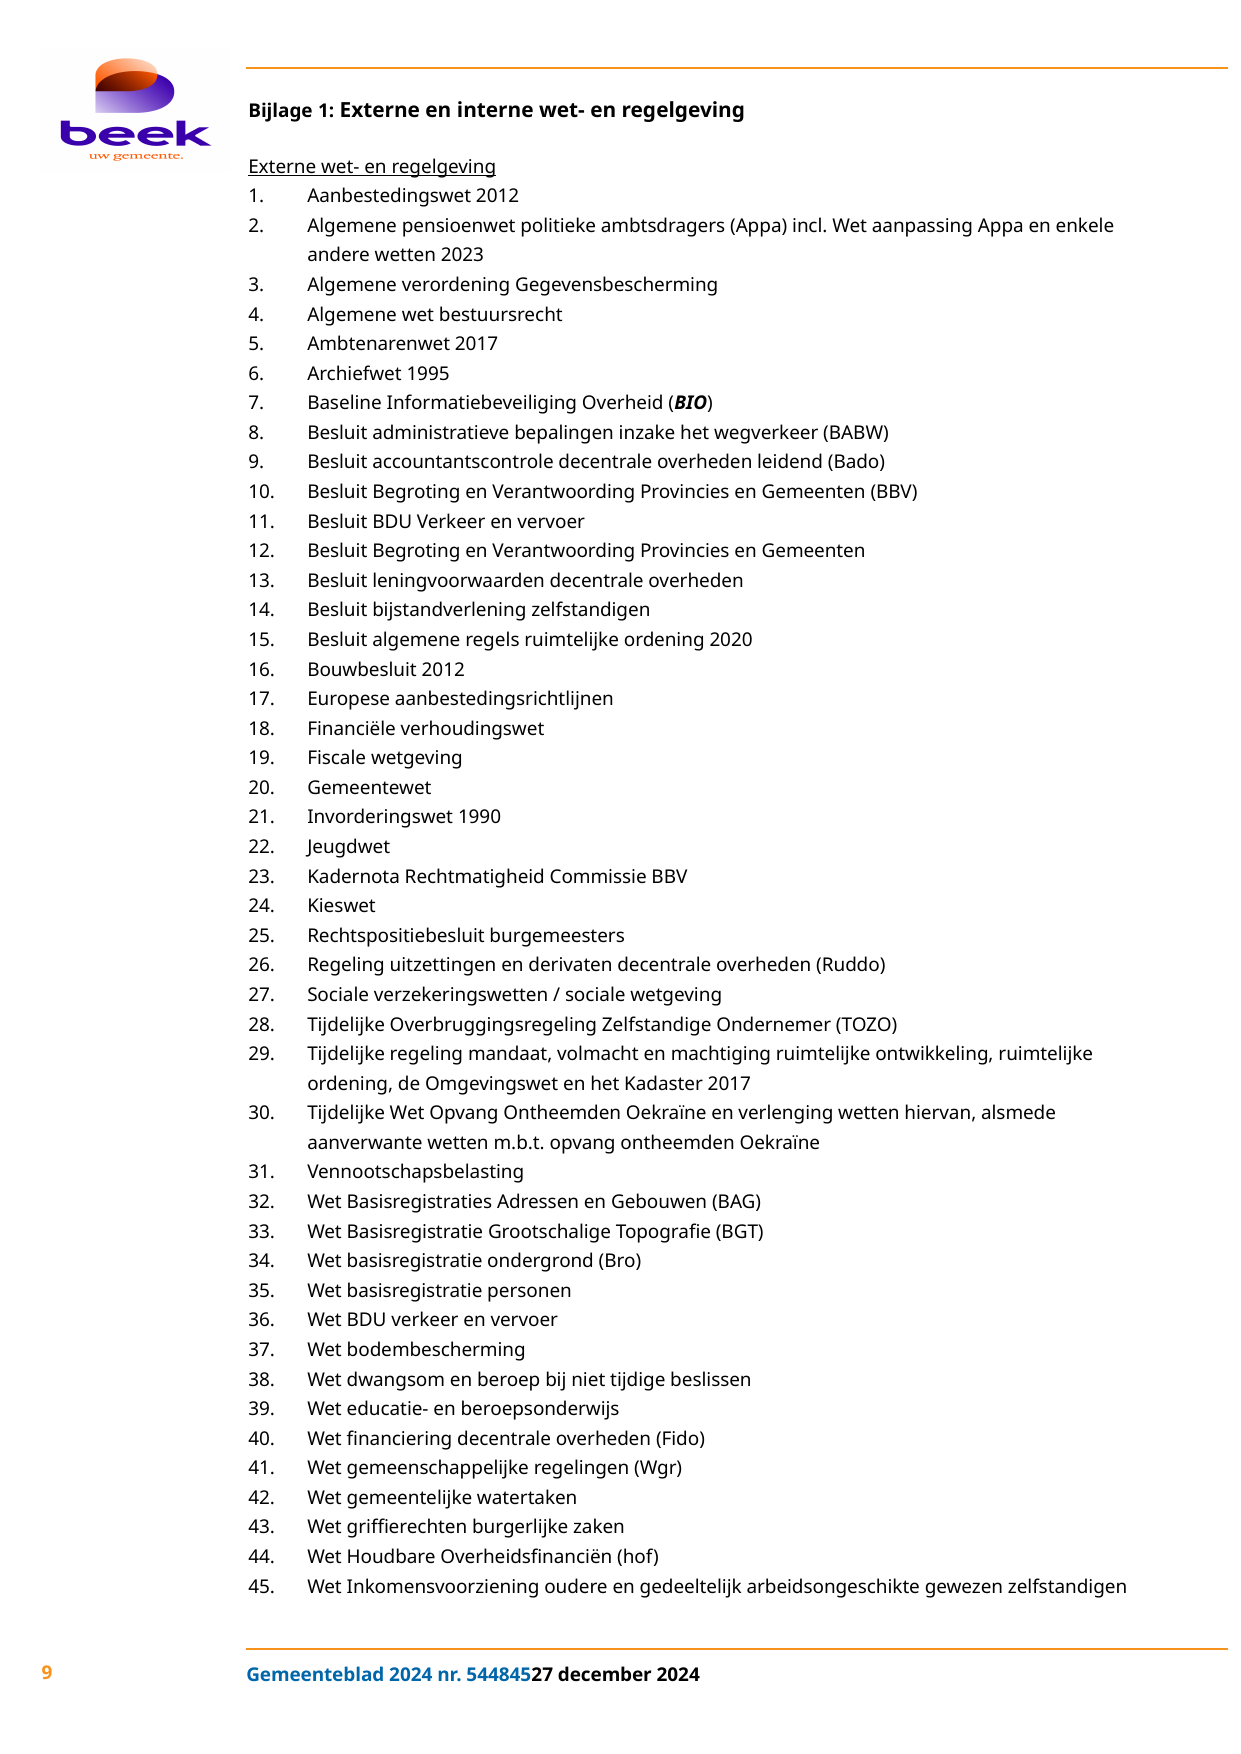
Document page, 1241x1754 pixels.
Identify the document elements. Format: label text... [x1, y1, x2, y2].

list Besluit Begroting en Verantwoording Provincies en Gemeenten [248, 537, 1152, 563]
list Algemene pensioenwet politieke ambtsdragers (Appa) incl. Wet aanpassing Appa en enkele andere wetten 2023 [248, 212, 1152, 267]
list Wet financiering decentrale overheden (Fido) [248, 1425, 1152, 1451]
list Wet gemeentelijke watertaken [248, 1484, 1152, 1510]
list Wet basisregistratie personen [248, 1277, 1152, 1303]
text Bijlage 1: Externe en interne wet- en regelgeving [248, 95, 1152, 123]
list Tijdelijke regeling mandaat, volmacht en machtiging ruimtelijke ontwikkeling, ruimtelijke ordening, de Omgevingswet en het Kadaster 2017 [248, 1040, 1152, 1096]
list Wet Houdbare Overheidsfinanciën (hof) [248, 1543, 1152, 1569]
list Baseline Informatiebeveiliging Overheid (BIO) [248, 389, 1152, 415]
text Externe wet- en regelgeving [248, 153, 1152, 179]
list Wet griffierechten burgerlijke zaken [248, 1514, 1152, 1539]
list Archiefwet 1995 [248, 360, 1152, 386]
list Regeling uitzettingen en derivaten decentrale overheden (Ruddo) [248, 952, 1152, 977]
list Besluit administratieve bepalingen inzake het wegverkeer (BABW) [248, 419, 1152, 445]
list Europese aanbestedingsrichtlijnen [248, 685, 1152, 711]
list Wet educatie- en beroepsonderwijs [248, 1395, 1152, 1421]
list Besluit Begroting en Verantwoording Provincies en Gemeenten (BBV) [248, 478, 1152, 504]
list Bouwbesluit 2012 [248, 656, 1152, 682]
list Besluit BDU Verkeer en vervoer [248, 508, 1152, 534]
list Tijdelijke Wet Opvang Ontheemden Oekraïne en verlenging wetten hiervan, alsmede aanverwante wetten m.b.t. opvang ontheemden Oekraïne [248, 1099, 1152, 1155]
list Tijdelijke Overbruggingsregeling Zelfstandige Ondernemer (TOZO) [248, 1011, 1152, 1037]
list Kadernota Rechtmatigheid Commissie BBV [248, 863, 1152, 889]
list Besluit algemene regels ruimtelijke ordening 2020 [248, 626, 1152, 652]
list Besluit leningvoorwaarden decentrale overheden [248, 567, 1152, 593]
list Financiële verhoudingswet [248, 715, 1152, 741]
list Wet BDU verkeer en vervoer [248, 1307, 1152, 1332]
list Algemene wet bestuursrecht [248, 301, 1152, 327]
list Wet dwangsom en beroep bij niet tijdige beslissen [248, 1366, 1152, 1392]
list Aanbestedingswet 2012 [248, 182, 1152, 208]
list Besluit accountantscontrole decentrale overheden leidend (Bado) [248, 449, 1152, 474]
list Besluit bijstandverlening zelfstandigen [248, 597, 1152, 622]
list Gemeentewet [248, 774, 1152, 800]
list Wet Basisregistratie Grootschalige Topografie (BGT) [248, 1218, 1152, 1244]
list Algemene verordening Gegevensbescherming [248, 271, 1152, 297]
list Ambtenarenwet 2017 [248, 330, 1152, 356]
list Wet basisregistratie ondergrond (Bro) [248, 1247, 1152, 1273]
list Kieswet [248, 892, 1152, 918]
list Invorderingswet 1990 [248, 804, 1152, 829]
list Jeugdwet [248, 833, 1152, 859]
list Rechtspositiebesluit burgemeesters [248, 922, 1152, 948]
picture [41, 47, 231, 172]
list Wet gemeenschappelijke regelingen (Wgr) [248, 1454, 1152, 1480]
list Sociale verzekeringswetten / sociale wetgeving [248, 981, 1152, 1007]
list Wet Basisregistraties Adressen en Gebouwen (BAG) [248, 1188, 1152, 1214]
list Fiscale wetgeving [248, 744, 1152, 770]
list Vennootschapsbelasting [248, 1159, 1152, 1184]
list Wet Inkomensvoorziening oudere en gedeeltelijk arbeidsongeschikte gewezen zelfstandigen [248, 1573, 1152, 1599]
list Wet bodembescherming [248, 1336, 1152, 1362]
